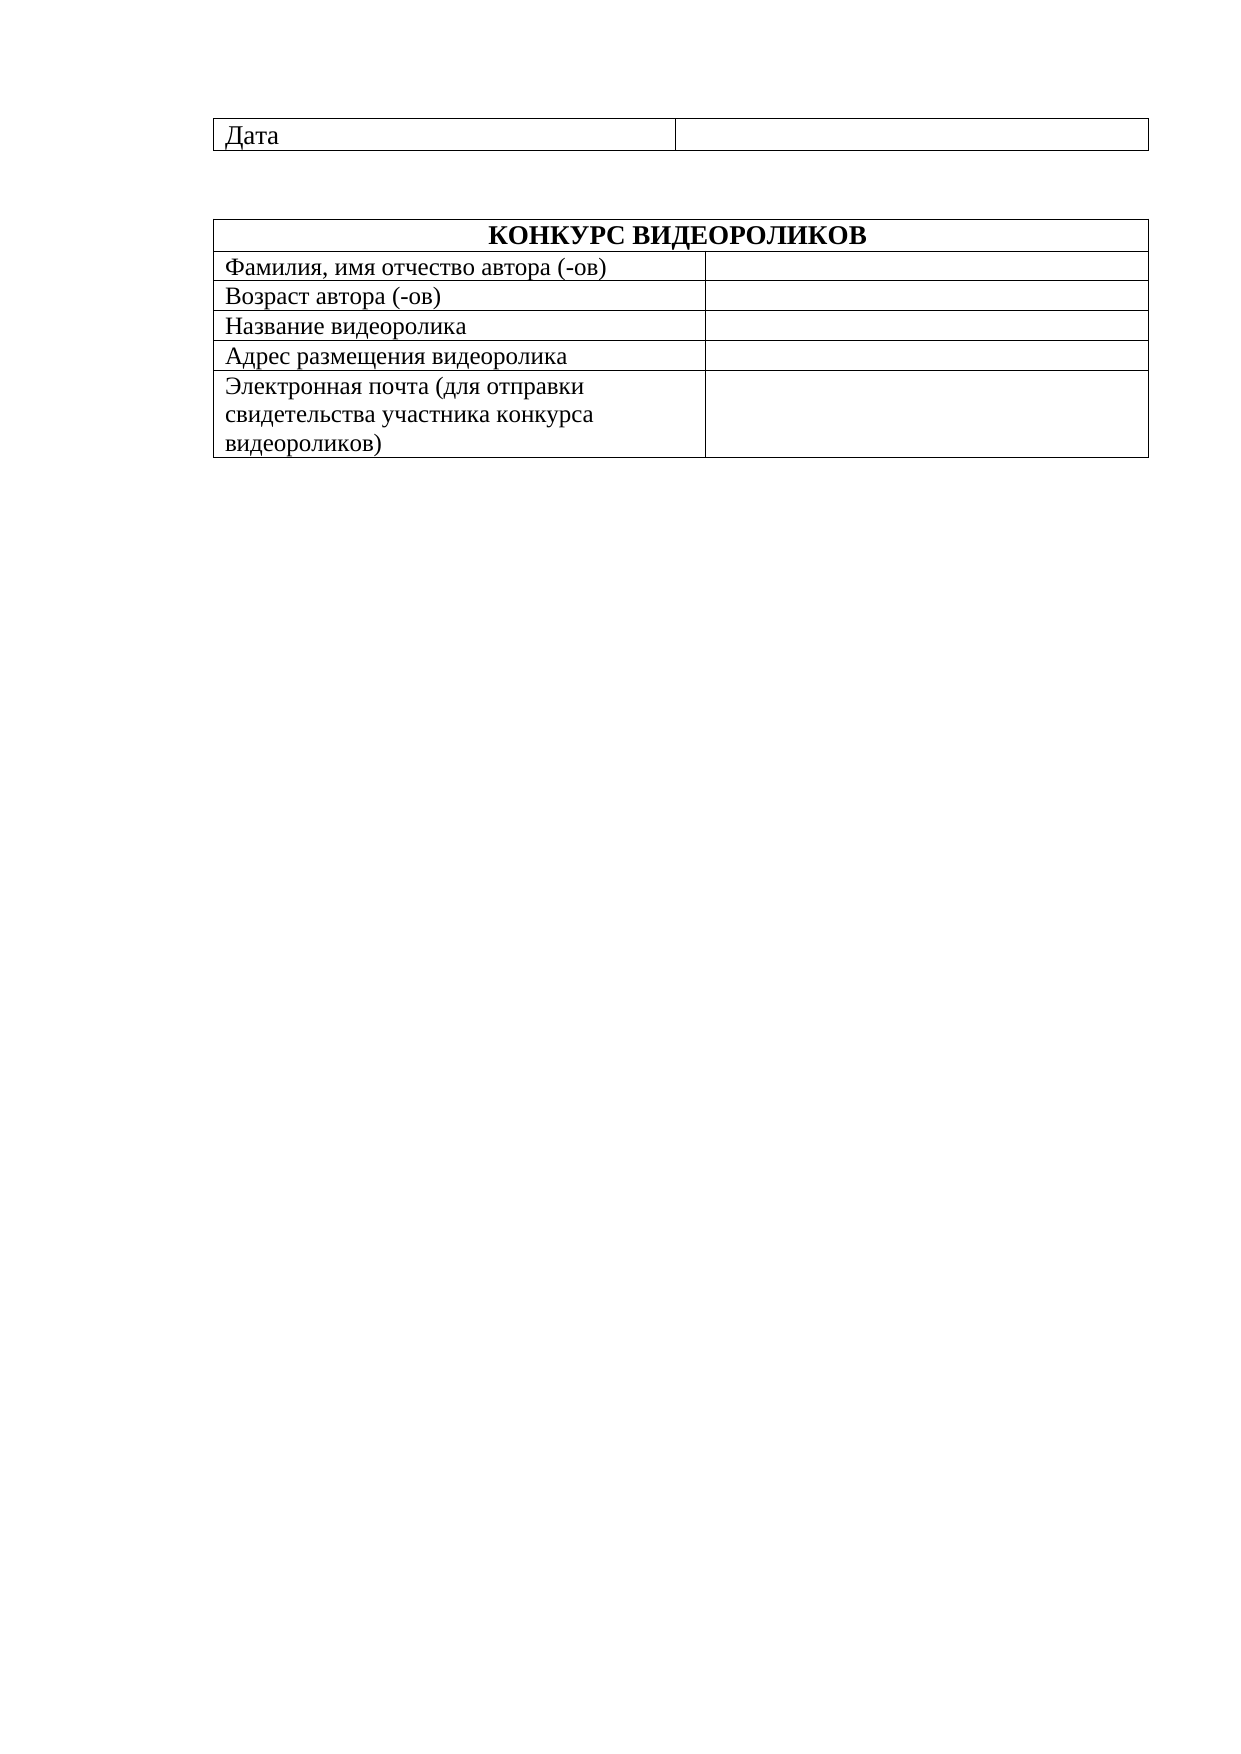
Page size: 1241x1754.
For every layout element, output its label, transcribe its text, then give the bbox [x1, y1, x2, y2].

table_cell Дата [214, 119, 675, 150]
table_cell Название видеоролика [214, 311, 705, 340]
table_cell [706, 371, 1148, 457]
table_cell Электронная почта (для отправки свидетельства участника конкурса видеороликов) [214, 371, 705, 457]
table_cell [706, 311, 1148, 340]
table_cell [676, 119, 1148, 150]
table_cell [706, 341, 1148, 370]
table_cell [706, 281, 1148, 310]
table_cell Возраст автора (-ов) [214, 281, 705, 310]
table_cell Фамилия, имя отчество автора (-ов) [214, 252, 705, 280]
table_cell [706, 252, 1148, 280]
table_header КОНКУРС ВИДЕОРОЛИКОВ [214, 220, 1148, 251]
table_cell Адрес размещения видеоролика [214, 341, 705, 370]
